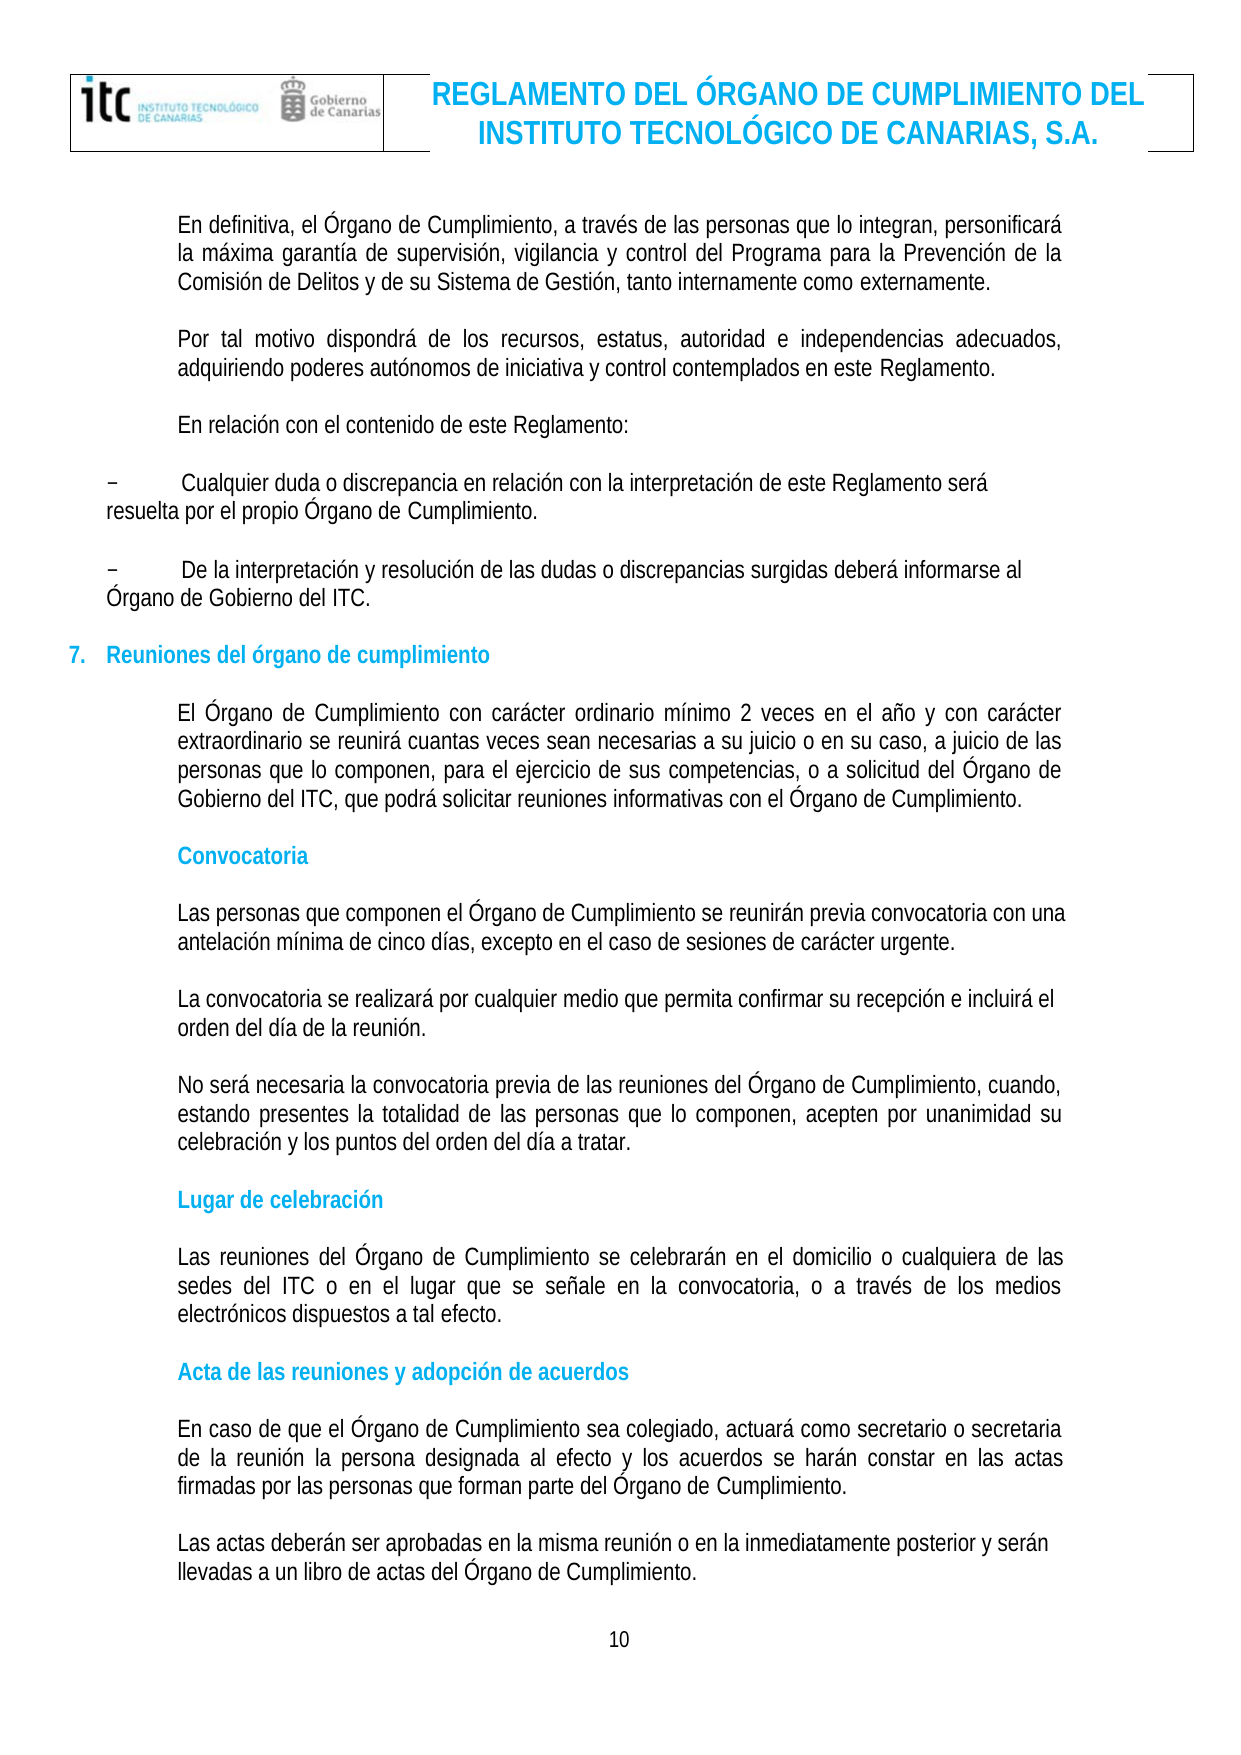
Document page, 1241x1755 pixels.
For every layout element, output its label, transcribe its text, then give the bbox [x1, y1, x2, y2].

text Por tal motivo dispondrá de los recursos, estatus, autoridad e independencias adecuados, adquiriendo poderes autónomos de iniciativa y control contemplados en este Reglamento. [177, 324, 1064, 381]
list Cualquier duda o discrepancia en relación con la interpretación de este Reglamento será resuelta por el propio Órgano de Cumplimiento. [106, 469, 1064, 525]
text Convocatoria [177, 841, 1151, 869]
text En relación con el contenido de este Reglamento: [177, 410, 1151, 439]
list De la interpretación y resolución de las dudas o discrepancias surgidas deberá informarse al Órgano de Gobierno del ITC. [106, 555, 1064, 611]
list Reuniones del órgano de cumplimiento [69, 640, 1151, 669]
text Acta de las reuniones y adopción de acuerdos [177, 1357, 1151, 1385]
text Las actas deberán ser aprobadas en la misma reunión o en la inmediatamente posterior y serán llevadas a un libro de actas del Órgano de Cumplimiento. [177, 1528, 1081, 1586]
text Las reuniones del Órgano de Cumplimiento se celebrarán en el domicilio o cualquiera de las sedes del ITC o en el lugar que se señale en la convocatoria, o a través de los medios electrónicos dispuestos a tal efecto. [177, 1242, 1064, 1328]
text En definitiva, el Órgano de Cumplimiento, a través de las personas que lo integran, personificará la máxima garantía de supervisión, vigilancia y control del Programa para la Prevención de la Comisión de Delitos y de su Sistema de Gestión, tanto internamente como externamente. [177, 209, 1064, 296]
text Lugar de celebración [177, 1185, 1151, 1213]
text La convocatoria se realizará por cualquier medio que permita confirmar su recepción e incluirá el orden del día de la reunión. [177, 984, 1081, 1041]
text El Órgano de Cumplimiento con carácter ordinario mínimo 2 veces en el año y con carácter extraordinario se reunirá cuantas veces sean necesarias a su juicio o en su caso, a juicio de las personas que lo componen, para el ejercicio de sus competencias, o a solicitud del Órgano de Gobierno del ITC, que podrá solicitar reuniones informativas con el Órgano de Cumplimiento. [177, 698, 1064, 812]
text En caso de que el Órgano de Cumplimiento sea colegiado, actuará como secretario o secretaria de la reunión la persona designada al efecto y los acuerdos se harán constar en las actas firmadas por las personas que forman parte del Órgano de Cumplimiento. [177, 1414, 1064, 1500]
text No será necesaria la convocatoria previa de las reuniones del Órgano de Cumplimiento, cuando, estando presentes la totalidad de las personas que lo componen, acepten por unanimidad su celebración y los puntos del orden del día a tratar. [177, 1070, 1064, 1156]
text Las personas que componen el Órgano de Cumplimiento se reunirán previa convocatoria con una antelación mínima de cinco días, excepto en el caso de sesiones de carácter urgente. [177, 898, 1151, 956]
